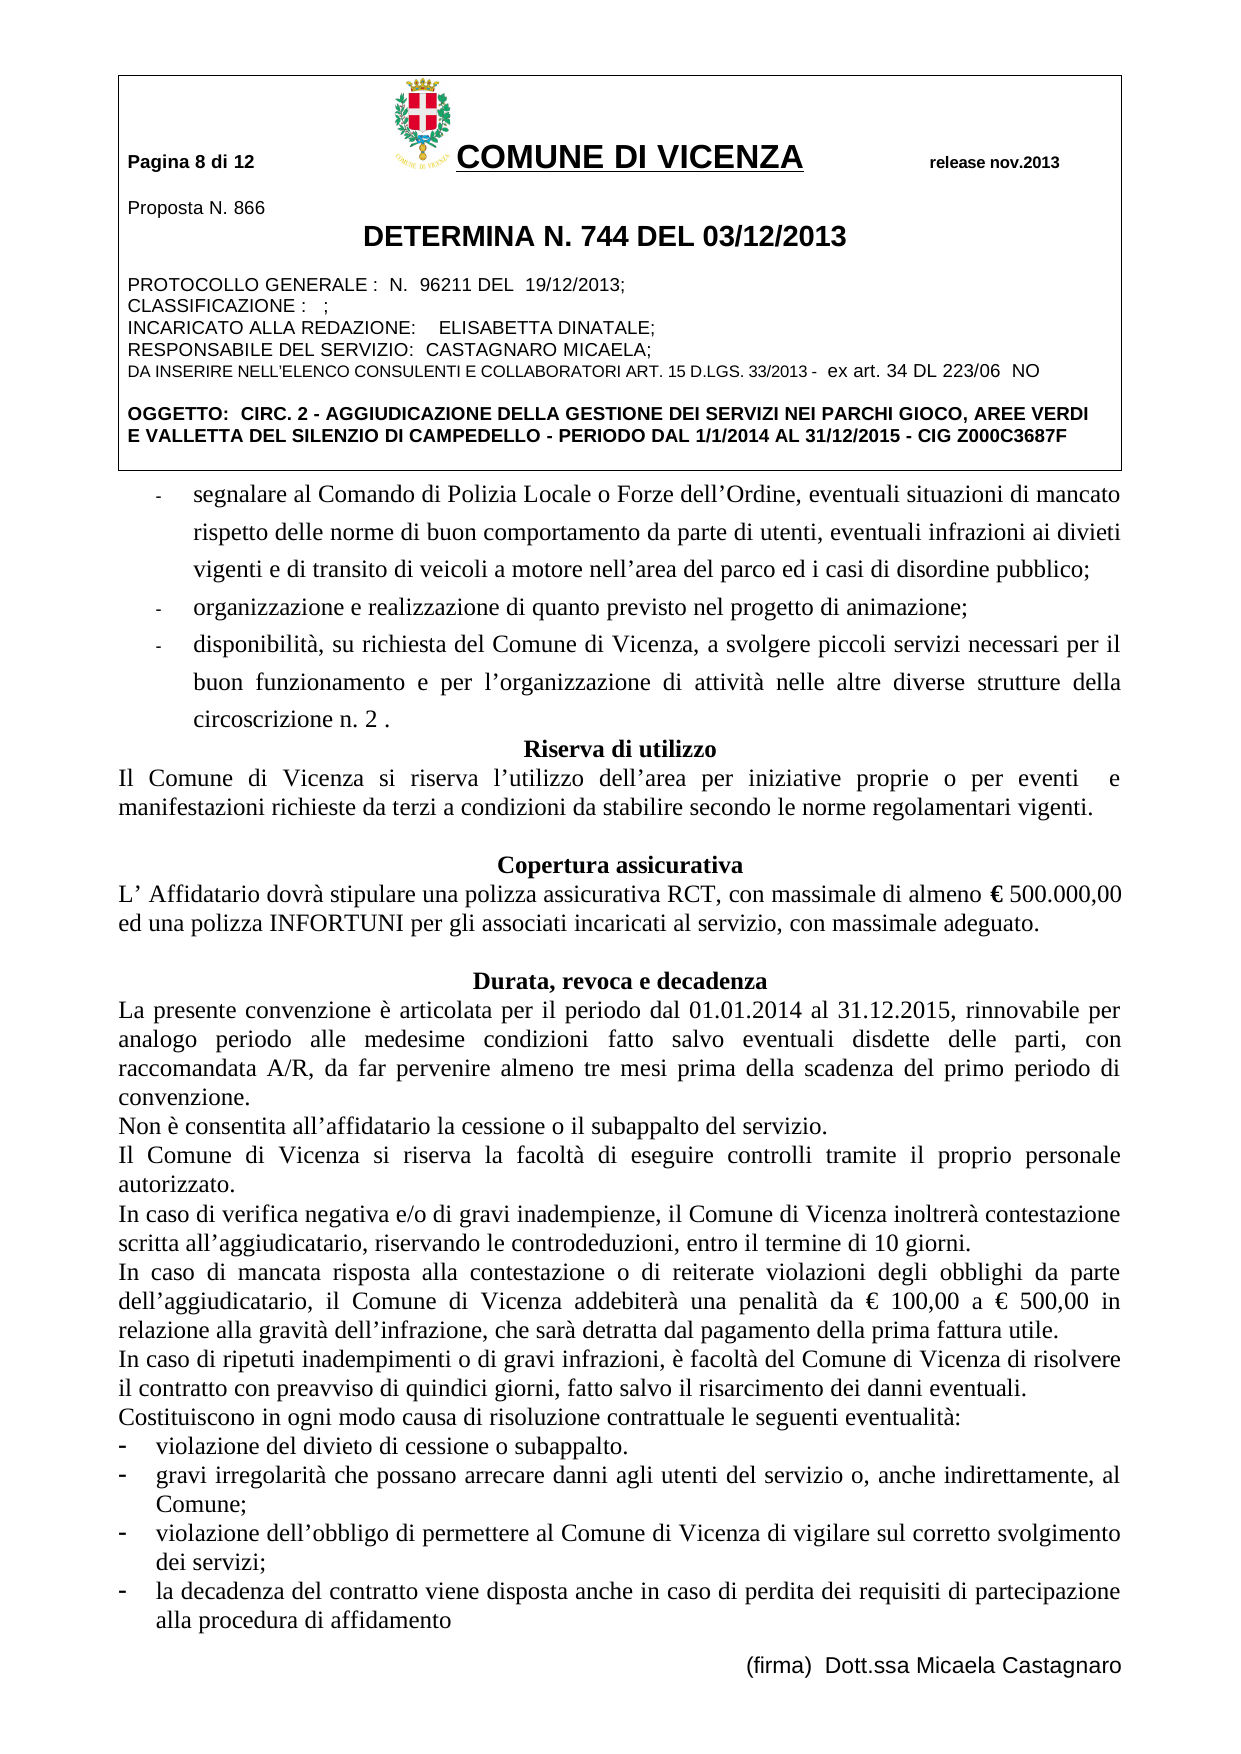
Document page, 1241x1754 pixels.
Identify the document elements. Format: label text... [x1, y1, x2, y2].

text L’ Affidatario dovrà stipulare una polizza assicurativa RCT, con massimale di almeno € 500.000,00 ed una polizza INFORTUNI per gli associati incaricati al servizio, con massimale adeguato. [118, 879, 1122, 937]
list la decadenza del contratto viene disposta anche in caso di perdita dei requisiti di partecipazione alla procedura di affidamento [118, 1576, 1122, 1634]
list gravi irregolarità che possano arrecare danni agli utenti del servizio o, anche indirettamente, al Comune; [118, 1460, 1122, 1518]
text Non è consentita all’affidatario la cessione o il subappalto del servizio. [118, 1111, 1122, 1140]
text In caso di ripetuti inadempimenti o di gravi infrazioni, è facoltà del Comune di Vicenza di risolvere il contratto con preavviso di quindici giorni, fatto salvo il risarcimento dei danni eventuali. [118, 1344, 1122, 1402]
text Costituiscono in ogni modo causa di risoluzione contrattuale le seguenti eventualità: [118, 1402, 1122, 1431]
list violazione del divieto di cessione o subappalto. [118, 1431, 1122, 1460]
text Riserva di utilizzo [118, 733, 1122, 762]
list segnalare al Comando di Polizia Locale o Forze dell’Ordine, eventuali situazioni di mancato rispetto delle norme di buon comportamento da parte di utenti, eventuali infrazioni ai divieti vigenti e di transito di veicoli a motore nell’area del parco ed i casi di disordine pubblico; [156, 471, 1122, 583]
text In caso di mancata risposta alla contestazione o di reiterate violazioni degli obblighi da parte dell’aggiudicatario, il Comune di Vicenza addebiterà una penalità da € 100,00 a € 500,00 in relazione alla gravità dell’infrazione, che sarà detratta dal pagamento della prima fattura utile. [118, 1257, 1122, 1344]
text In caso di verifica negativa e/o di gravi inadempienze, il Comune di Vicenza inoltrerà contestazione scritta all’aggiudicatario, riservando le controdeduzioni, entro il termine di 10 giorni. [118, 1198, 1122, 1257]
text Durata, revoca e decadenza [118, 966, 1122, 995]
text La presente convenzione è articolata per il periodo dal 01.01.2014 al 31.12.2015, rinnovabile per analogo periodo alle medesime condizioni fatto salvo eventuali disdette delle parti, con raccomandata A/R, da far pervenire almeno tre mesi prima della scadenza del primo periodo di convenzione. [118, 995, 1122, 1111]
list disponibilità, su richiesta del Comune di Vicenza, a svolgere piccoli servizi necessari per il buon funzionamento e per l’organizzazione di attività nelle altre diverse strutture della circoscrizione n. 2 . [156, 621, 1122, 733]
list violazione dell’obbligo di permettere al Comune di Vicenza di vigilare sul corretto svolgimento dei servizi; [118, 1518, 1122, 1576]
text Copertura assicurativa [118, 850, 1122, 879]
picture [394, 78, 451, 169]
list organizzazione e realizzazione di quanto previsto nel progetto di animazione; [156, 583, 1122, 621]
text Il Comune di Vicenza si riserva la facoltà di eseguire controlli tramite il proprio personale autorizzato. [118, 1140, 1122, 1198]
text Il Comune di Vicenza si riserva l’utilizzo dell’area per iniziative proprie o per eventi e manifestazioni richieste da terzi a condizioni da stabilire secondo le norme regolamentari vigenti. [118, 762, 1122, 821]
